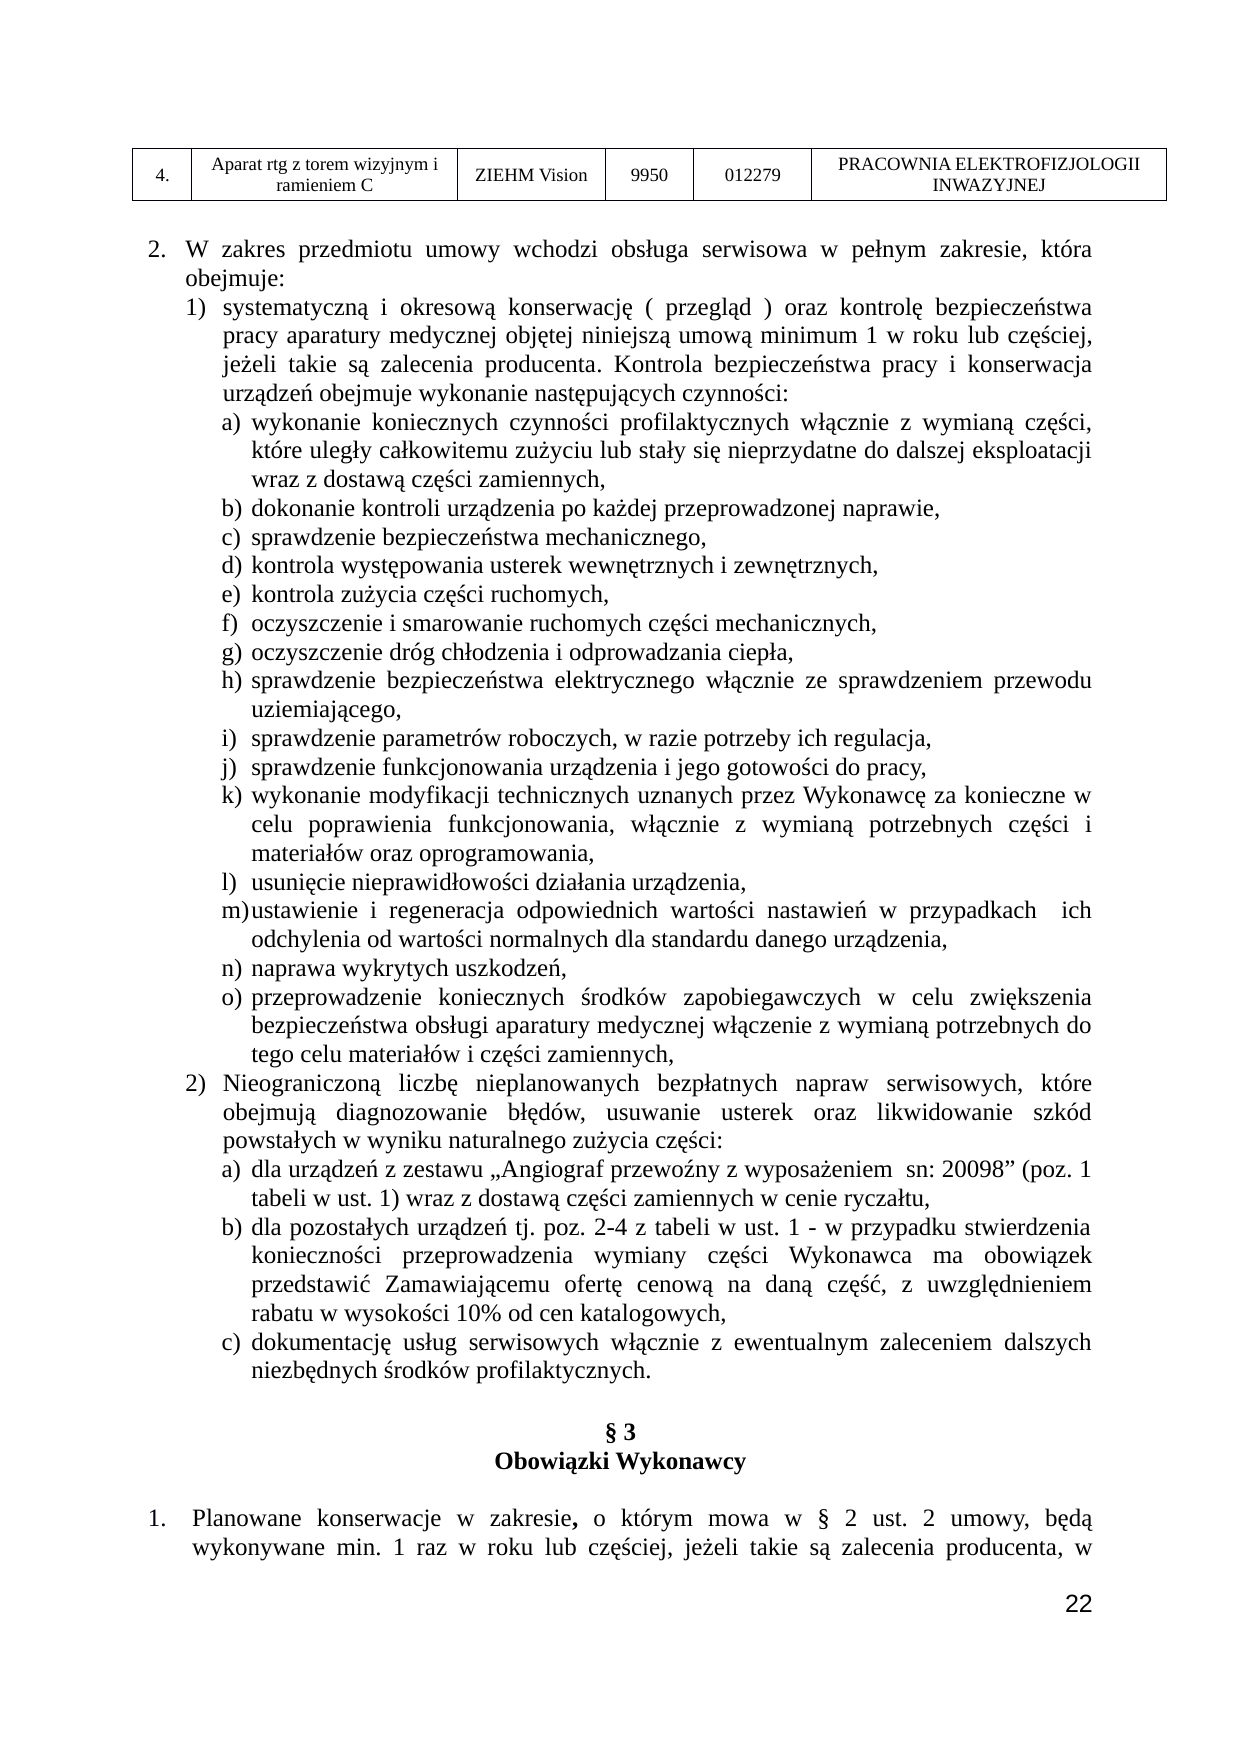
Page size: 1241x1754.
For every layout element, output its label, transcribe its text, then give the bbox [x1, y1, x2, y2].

text § 3 [148, 1417, 1093, 1446]
list dla pozostałych urządzeń tj. poz. 2-4 z tabeli w ust. 1 - w przypadku stwierdzenia konieczności przeprowadzenia wymiany części Wykonawca ma obowiązek przedstawić Zamawiającemu ofertę cenową na daną część, z uwzględnieniem rabatu w wysokości 10% od cen katalogowych, [221, 1212, 1093, 1327]
table_cell 012279 [694, 149, 811, 200]
list sprawdzenie bezpieczeństwa elektrycznego włącznie ze sprawdzeniem przewodu uziemiającego, [221, 666, 1093, 723]
table_cell PRACOWNIA ELEKTROFIZJOLOGII INWAZYJNEJ [812, 149, 1166, 200]
list dokonanie kontroli urządzenia po każdej przeprowadzonej naprawie, [221, 493, 1093, 522]
list sprawdzenie funkcjonowania urządzenia i jego gotowości do pracy, [221, 752, 1093, 781]
list Nieograniczoną liczbę nieplanowanych bezpłatnych napraw serwisowych, które obejmują diagnozowanie błędów, usuwanie usterek oraz likwidowanie szkód powstałych w wyniku naturalnego zużycia części: [185, 1068, 1093, 1154]
list sprawdzenie parametrów roboczych, w razie potrzeby ich regulacja, [221, 723, 1093, 752]
list kontrola występowania usterek wewnętrznych i zewnętrznych, [221, 551, 1093, 579]
list kontrola zużycia części ruchomych, [221, 579, 1093, 608]
list dokumentację usług serwisowych włącznie z ewentualnym zaleceniem dalszych niezbędnych środków profilaktycznych. [221, 1327, 1093, 1384]
list W zakres przedmiotu umowy wchodzi obsługa serwisowa w pełnym zakresie, która obejmuje: [148, 234, 1093, 292]
list wykonanie koniecznych czynności profilaktycznych włącznie z wymianą części, które uległy całkowitemu zużyciu lub stały się nieprzydatne do dalszej eksploatacji wraz z dostawą części zamiennych, [221, 407, 1093, 493]
list Planowane konserwacje w zakresie, o którym mowa w § 2 ust. 2 umowy, będą wykonywane min. 1 raz w roku lub częściej, jeżeli takie są zalecenia producenta, w [148, 1503, 1093, 1561]
list przeprowadzenie koniecznych środków zapobiegawczych w celu zwiększenia bezpieczeństwa obsługi aparatury medycznej włączenie z wymianą potrzebnych do tego celu materiałów i części zamiennych, [221, 982, 1093, 1068]
list systematyczną i okresową konserwację ( przegląd ) oraz kontrolę bezpieczeństwa pracy aparatury medycznej objętej niniejszą umową minimum 1 w roku lub częściej, jeżeli takie są zalecenia producenta. Kontrola bezpieczeństwa pracy i konserwacja urządzeń obejmuje wykonanie następujących czynności: [185, 292, 1093, 407]
list naprawa wykrytych uszkodzeń, [221, 953, 1093, 982]
text Obowiązki Wykonawcy [148, 1446, 1093, 1475]
list ustawienie i regeneracja odpowiednich wartości nastawień w przypadkach ich odchylenia od wartości normalnych dla standardu danego urządzenia, [221, 896, 1093, 953]
list oczyszczenie i smarowanie ruchomych części mechanicznych, [221, 608, 1093, 637]
table_cell 4. [133, 149, 191, 200]
list dla urządzeń z zestawu „Angiograf przewoźny z wyposażeniem sn: 20098” (poz. 1 tabeli w ust. 1) wraz z dostawą części zamiennych w cenie ryczałtu, [221, 1154, 1093, 1212]
table_cell ZIEHM Vision [458, 149, 605, 200]
list sprawdzenie bezpieczeństwa mechanicznego, [221, 522, 1093, 551]
list oczyszczenie dróg chłodzenia i odprowadzania ciepła, [221, 637, 1093, 666]
list wykonanie modyfikacji technicznych uznanych przez Wykonawcę za konieczne w celu poprawienia funkcjonowania, włącznie z wymianą potrzebnych części i materiałów oraz oprogramowania, [221, 781, 1093, 867]
table_cell 9950 [606, 149, 693, 200]
list usunięcie nieprawidłowości działania urządzenia, [221, 867, 1093, 896]
table_cell Aparat rtg z torem wizyjnym i ramieniem C [192, 149, 457, 200]
